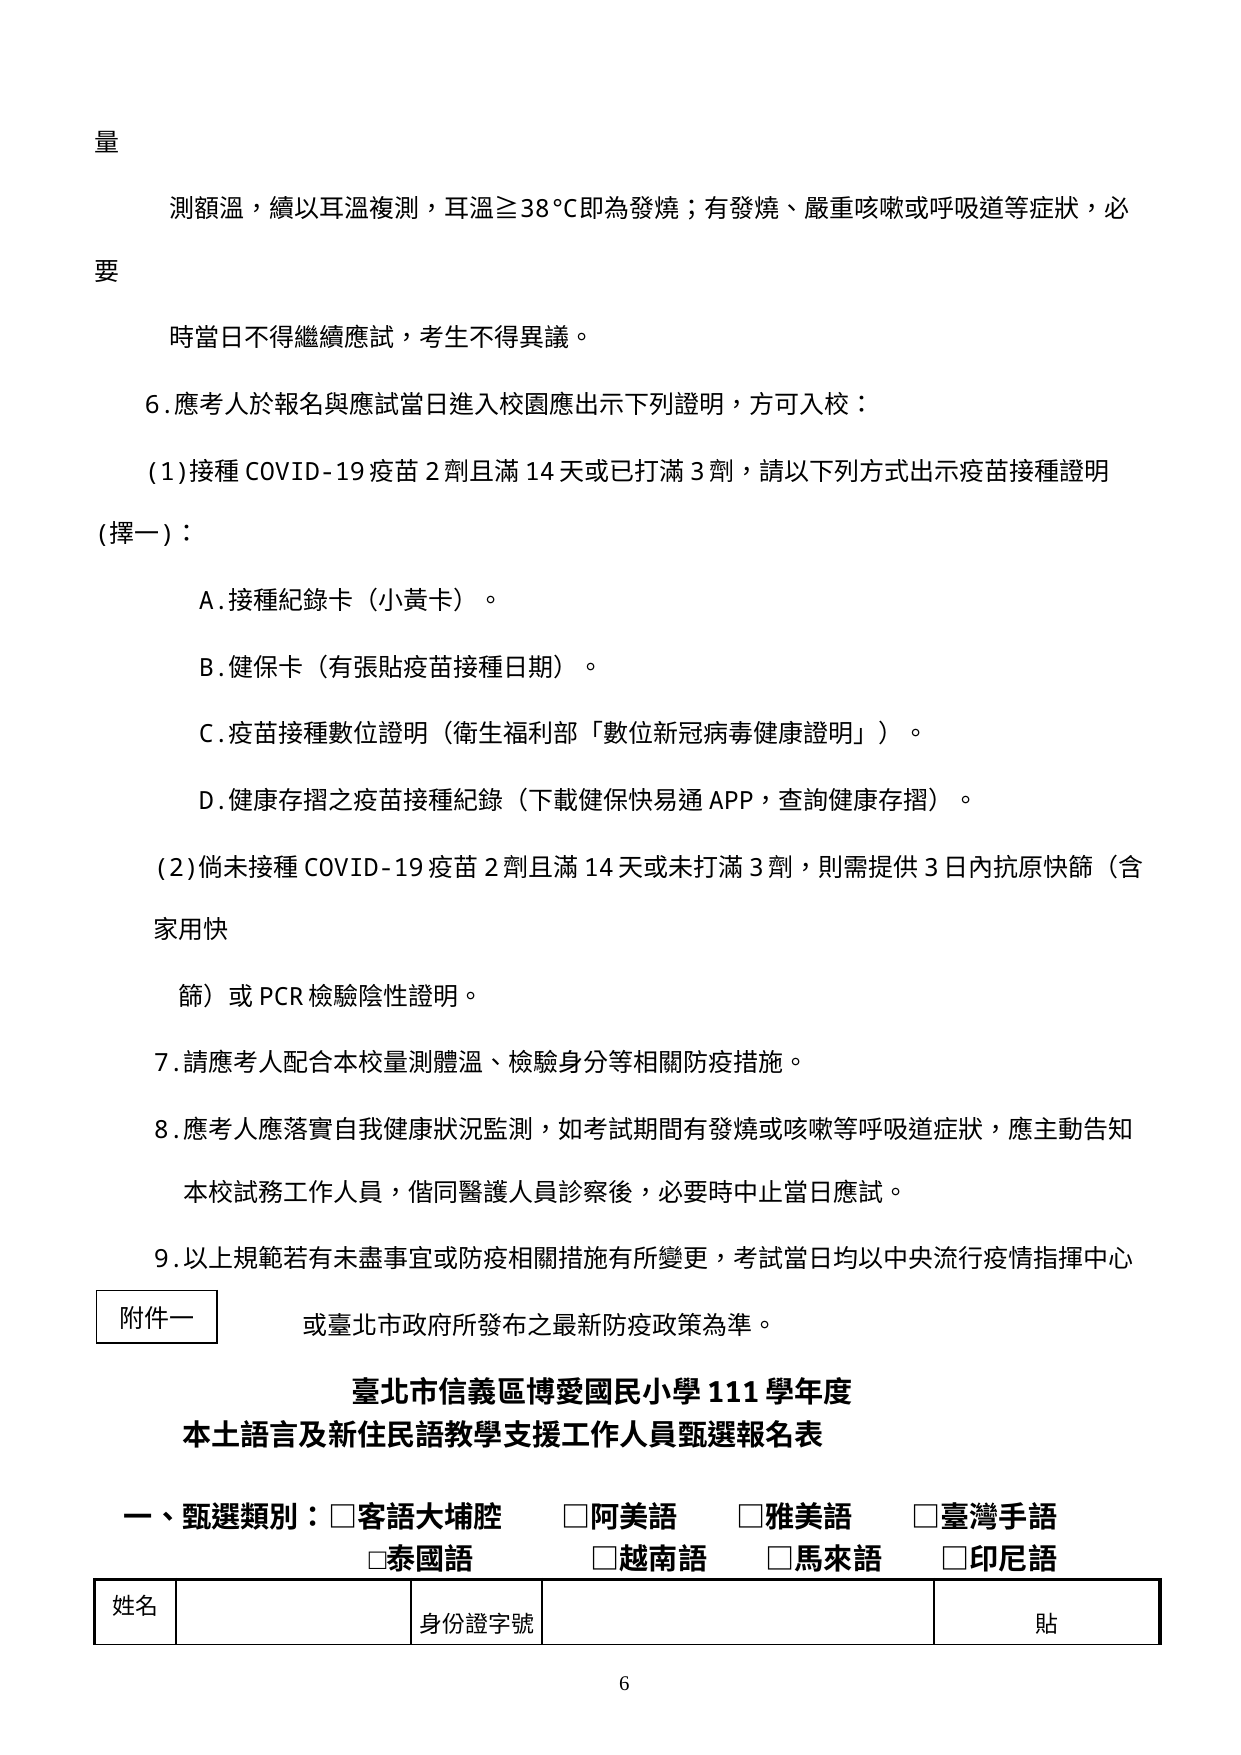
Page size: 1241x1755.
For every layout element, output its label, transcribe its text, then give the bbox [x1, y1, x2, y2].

text 8.應考人應落實自我健康狀況監測，如考試期間有發燒或咳嗽等呼吸道症狀，應主動告知本校試務工作人員，偕同醫護人員診察後，必要時中止當日應試。 [153, 1086, 1146, 1211]
text 7.請應考人配合本校量測體溫、檢驗身分等相關防疫措施。 [153, 1019, 1146, 1082]
text 測額溫，續以耳溫複測，耳溫≧38℃即為發燒；有發燒、嚴重咳嗽或呼吸道等症狀，必要 [94, 165, 1146, 290]
text D.健康存摺之疫苗接種紀錄（下載健保快易通APP，查詢健康存摺）。 [153, 757, 1146, 819]
text 本土語言及新住民語教學支援工作人員甄選報名表 [94, 1411, 1146, 1453]
text A.接種紀錄卡（小黃卡）。 [153, 557, 1146, 619]
text [97, 1291, 216, 1342]
text 或臺北市政府所發布之最新防疫政策為準。 [153, 1282, 1146, 1344]
text 量 [94, 98, 1146, 161]
text 時當日不得繼續應試，考生不得異議。 [94, 294, 1146, 357]
text 一、甄選類別：□客語大埔腔 □阿美語 □雅美語 □臺灣手語 [94, 1493, 1146, 1535]
text 篩）或PCR檢驗陰性證明。 [153, 953, 1146, 1015]
table_header 姓名 [96, 1581, 175, 1643]
text 6.應考人於報名與應試當日進入校園應出示下列證明，方可入校： [94, 361, 1146, 423]
table_header [543, 1581, 933, 1643]
text 9.以上規範若有未盡事宜或防疫相關措施有所變更，考試當日均以中央流行疫情指揮中心 [153, 1215, 1146, 1278]
text (1)接種COVID-19疫苗2劑且滿14天或已打滿3劑，請以下列方式出示疫苗接種證明(擇一)： [94, 428, 1146, 553]
table_header 貼 [935, 1581, 1158, 1643]
text □泰國語 □越南語 □馬來語 □印尼語 [94, 1535, 1146, 1578]
table_header 身份證字號 [412, 1581, 541, 1643]
table_header [177, 1581, 410, 1643]
text (2)倘未接種COVID-19疫苗2劑且滿14天或未打滿3劑，則需提供3日內抗原快篩（含家用快 [153, 823, 1146, 948]
text 附件一 [112, 1299, 201, 1335]
text C.疫苗接種數位證明（衛生福利部「數位新冠病毒健康證明」）。 [153, 690, 1146, 753]
text B.健保卡（有張貼疫苗接種日期）。 [153, 623, 1146, 686]
text 臺北市信義區博愛國民小學111學年度 [153, 1348, 1146, 1411]
